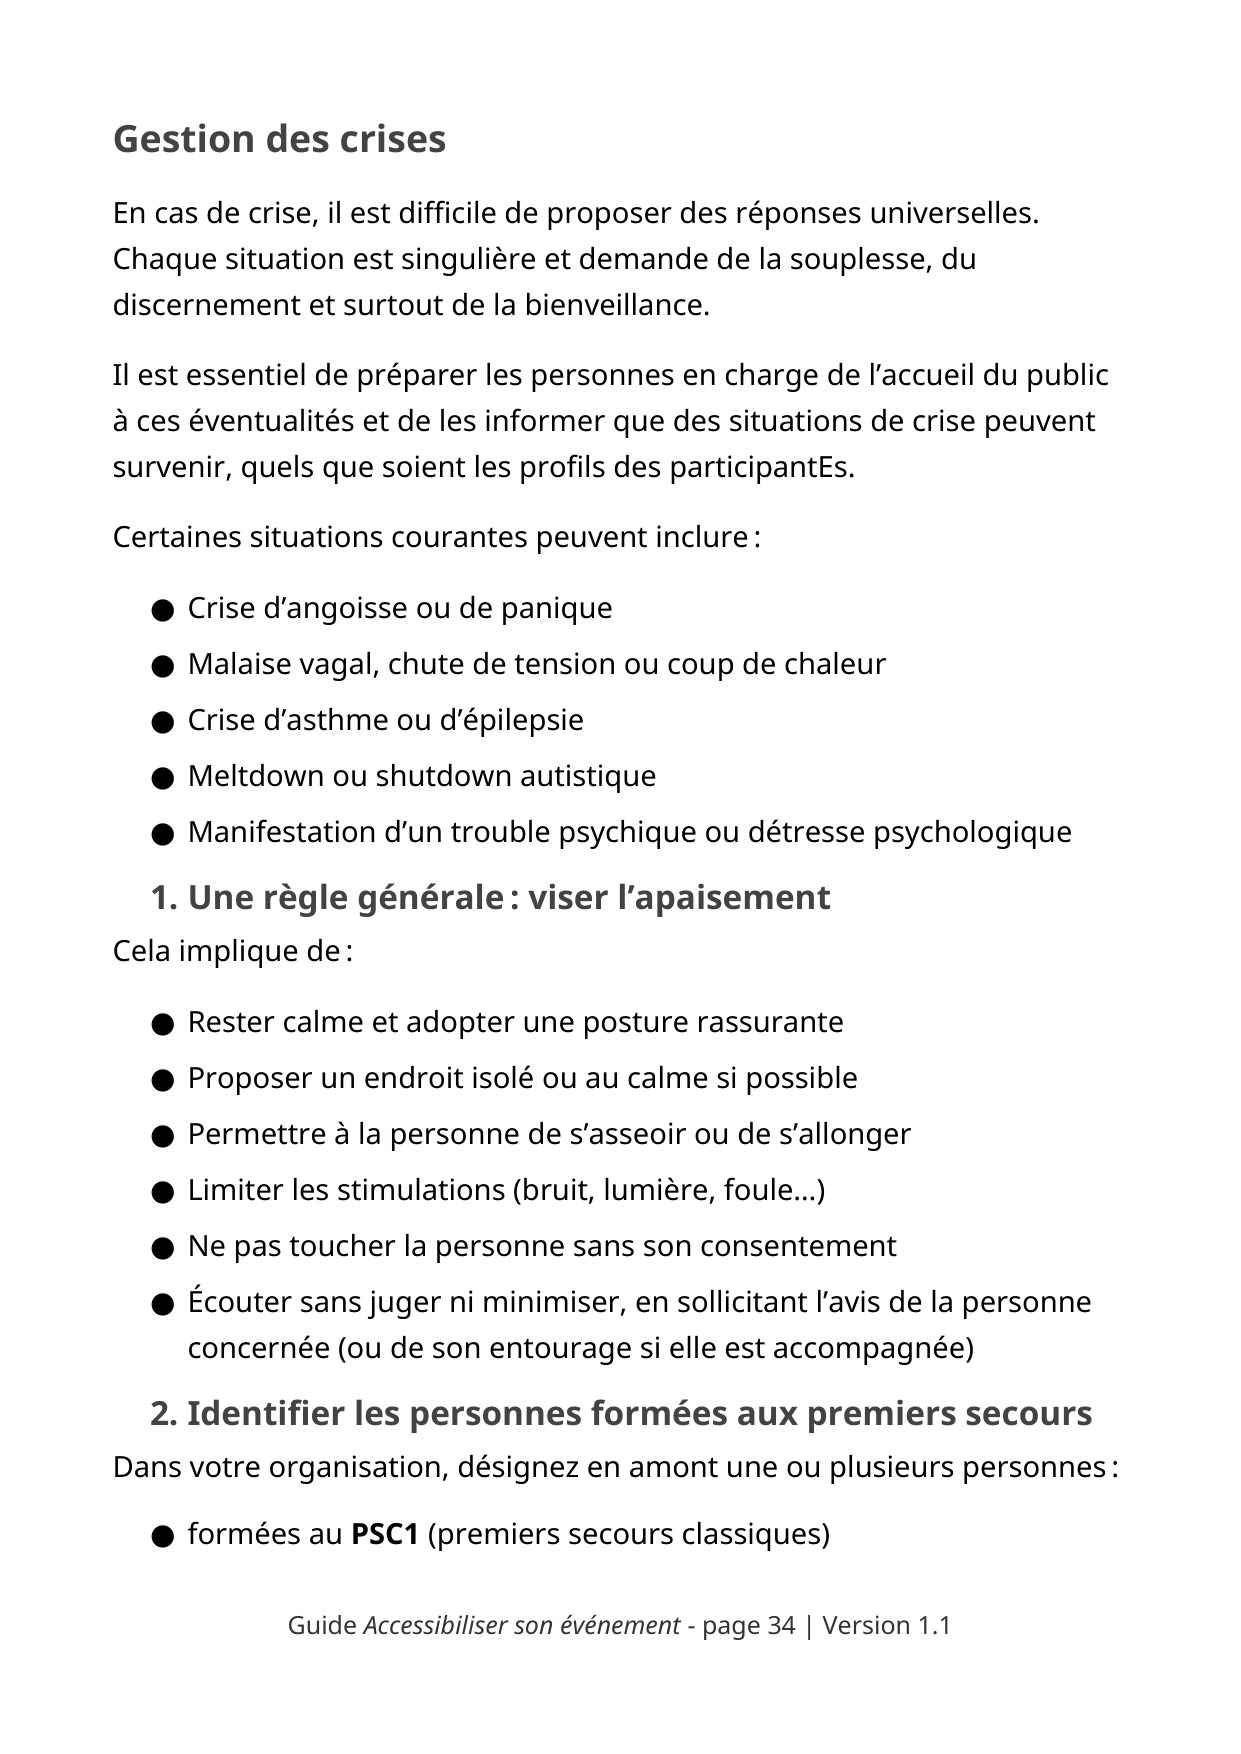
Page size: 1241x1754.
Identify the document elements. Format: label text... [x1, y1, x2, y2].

list Rester calme et adopter une posture rassurante [150, 1001, 1128, 1041]
subtitle Identifier les personnes formées aux premiers secours [150, 1389, 1128, 1435]
text Cela implique de : [112, 931, 1128, 970]
text Il est essentiel de préparer les personnes en charge de l’accueil du public à ces éventualités et de les informer que des situations de crise peuvent survenir, quels que soient les profils des participantEs. [112, 354, 1128, 486]
list Manifestation d’un trouble psychique ou détresse psychologique [150, 811, 1128, 851]
subtitle Gestion des crises [112, 112, 1128, 163]
list Permettre à la personne de s’asseoir ou de s’allonger [150, 1113, 1128, 1153]
list Écouter sans juger ni minimiser, en sollicitant l’avis de la personne concernée (ou de son entourage si elle est accompagnée) [150, 1281, 1128, 1367]
list Meltdown ou shutdown autistique [150, 755, 1128, 795]
text En cas de crise, il est difficile de proposer des réponses universelles. Chaque situation est singulière et demande de la souplesse, du discernement et surtout de la bienveillance. [112, 193, 1128, 324]
list Ne pas toucher la personne sans son consentement [150, 1225, 1128, 1265]
subtitle Une règle générale : viser l’apaisement [150, 873, 1128, 919]
list Malaise vagal, chute de tension ou coup de chaleur [150, 643, 1128, 683]
list formées au PSC1 (premiers secours classiques) [150, 1513, 1128, 1553]
text Certaines situations courantes peuvent inclure : [112, 516, 1128, 556]
list Crise d’asthme ou d’épilepsie [150, 699, 1128, 739]
text Dans votre organisation, désignez en amont une ou plusieurs personnes : [112, 1446, 1128, 1486]
list Limiter les stimulations (bruit, lumière, foule…) [150, 1169, 1128, 1209]
list Crise d’angoisse ou de panique [150, 587, 1128, 627]
list Proposer un endroit isolé ou au calme si possible [150, 1057, 1128, 1097]
